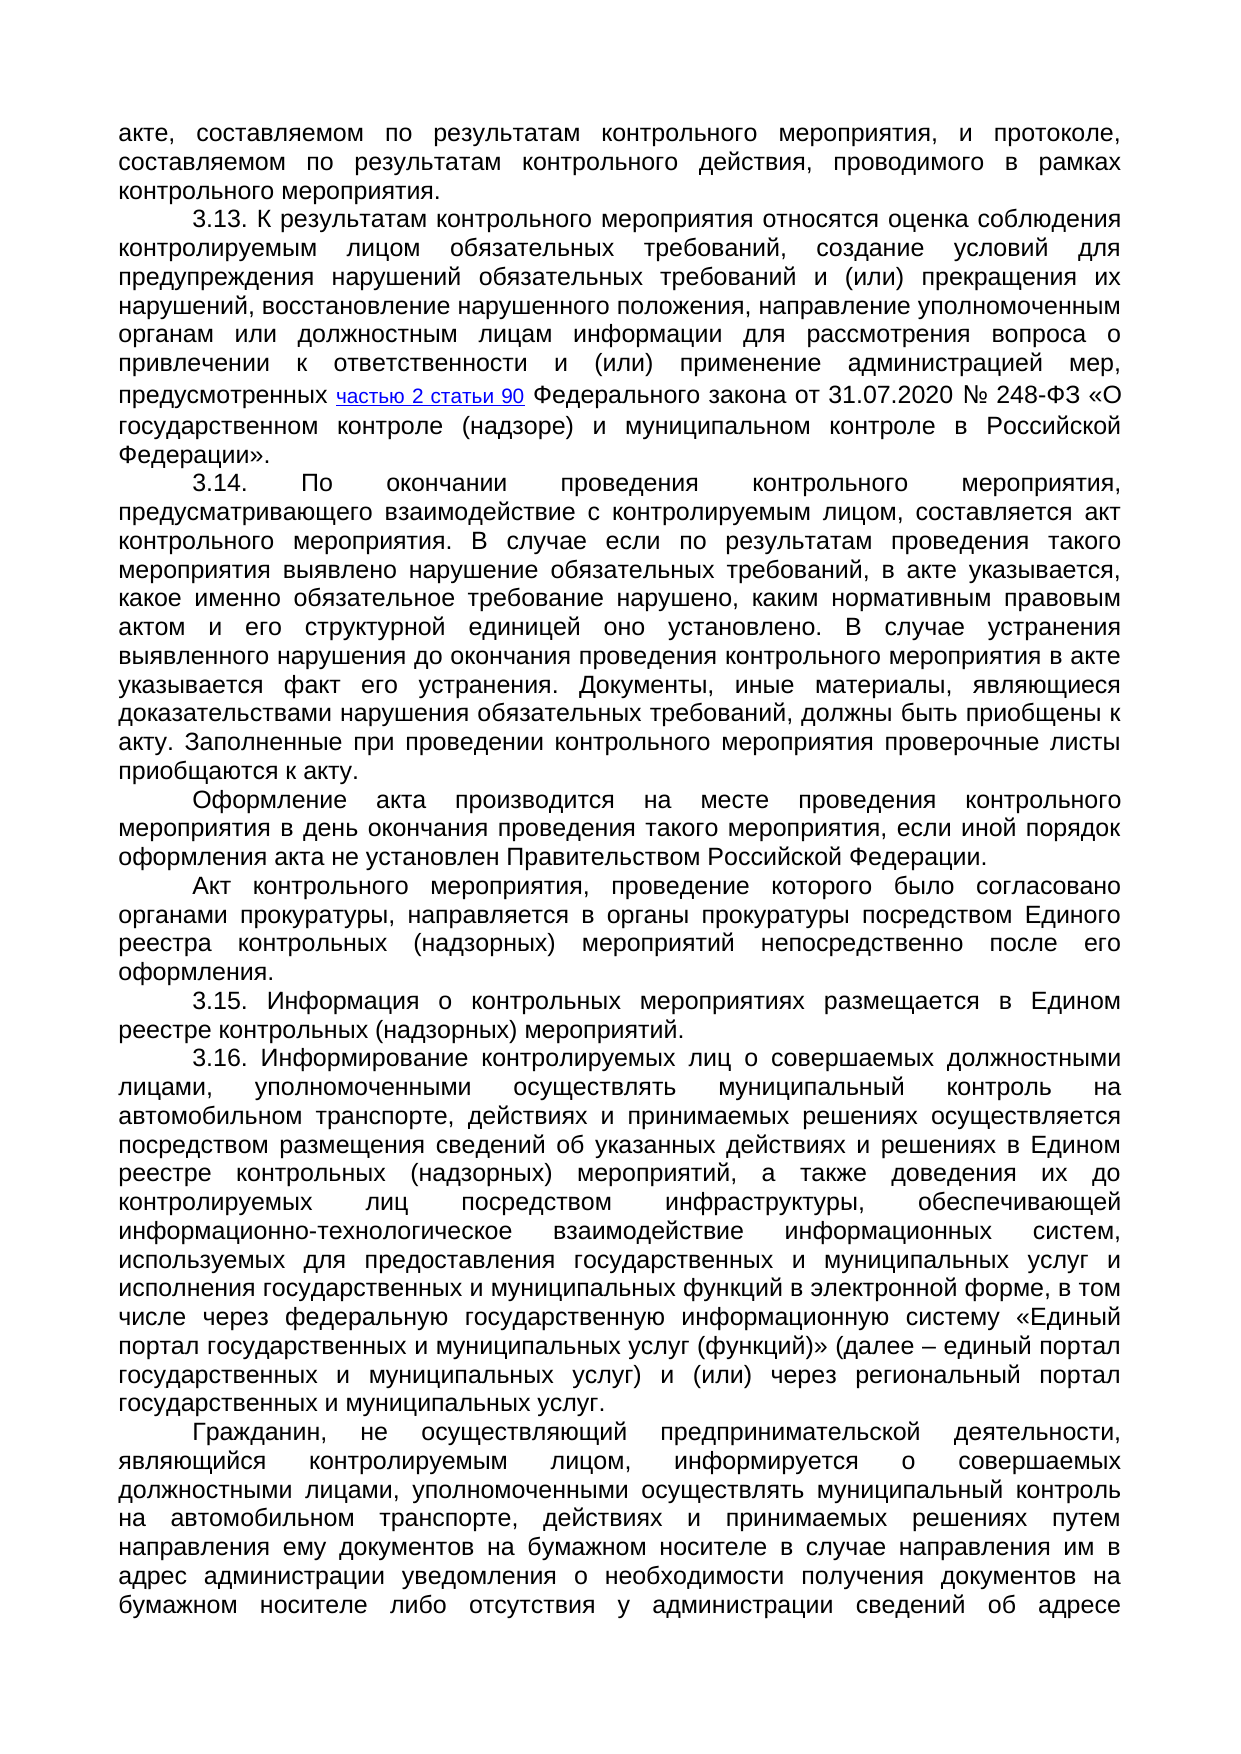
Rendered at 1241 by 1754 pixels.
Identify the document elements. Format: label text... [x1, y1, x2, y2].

text 3.14. По окончании проведения контрольного мероприятия, предусматривающего взаимодействие с контролируемым лицом, составляется акт контрольного мероприятия. В случае если по результатам проведения такого мероприятия выявлено нарушение обязательных требований, в акте указывается, какое именно обязательное требование нарушено, каким нормативным правовым актом и его структурной единицей оно установлено. В случае устранения выявленного нарушения до окончания проведения контрольного мероприятия в акте указывается факт его устранения. Документы, иные материалы, являющиеся доказательствами нарушения обязательных требований, должны быть приобщены к акту. Заполненные при проведении контрольного мероприятия проверочные листы приобщаются к акту. [118, 468, 1122, 785]
text 3.13. К результатам контрольного мероприятия относятся оценка соблюдения контролируемым лицом обязательных требований, создание условий для предупреждения нарушений обязательных требований и (или) прекращения их нарушений, восстановление нарушенного положения, направление уполномоченным органам или должностным лицам информации для рассмотрения вопроса о привлечении к ответственности и (или) применение администрацией мер, предусмотренных частью 2 статьи 90 Федерального закона от 31.07.2020 № 248-ФЗ «О государственном контроле (надзоре) и муниципальном контроле в Российской Федерации». [118, 204, 1122, 468]
text акте, составляемом по результатам контрольного мероприятия, и протоколе, составляемом по результатам контрольного действия, проводимого в рамках контрольного мероприятия. [118, 118, 1122, 204]
text Оформление акта производится на месте проведения контрольного мероприятия в день окончания проведения такого мероприятия, если иной порядок оформления акта не установлен Правительством Российской Федерации. [118, 785, 1122, 871]
text Гражданин, не осуществляющий предпринимательской деятельности, являющийся контролируемым лицом, информируется о совершаемых должностными лицами, уполномоченными осуществлять муниципальный контроль на автомобильном транспорте, действиях и принимаемых решениях путем направления ему документов на бумажном носителе в случае направления им в адрес администрации уведомления о необходимости получения документов на бумажном носителе либо отсутствия у администрации сведений об адресе [118, 1417, 1122, 1618]
text 3.16. Информирование контролируемых лиц о совершаемых должностными лицами, уполномоченными осуществлять муниципальный контроль на автомобильном транспорте, действиях и принимаемых решениях осуществляется посредством размещения сведений об указанных действиях и решениях в Едином реестре контрольных (надзорных) мероприятий, а также доведения их до контролируемых лиц посредством инфраструктуры, обеспечивающей информационно-технологическое взаимодействие информационных систем, используемых для предоставления государственных и муниципальных услуг и исполнения государственных и муниципальных функций в электронной форме, в том числе через федеральную государственную информационную систему «Единый портал государственных и муниципальных услуг (функций)» (далее – единый портал государственных и муниципальных услуг) и (или) через региональный портал государственных и муниципальных услуг. [118, 1043, 1122, 1417]
text 3.15. Информация о контрольных мероприятиях размещается в Едином реестре контрольных (надзорных) мероприятий. [118, 986, 1122, 1043]
text Акт контрольного мероприятия, проведение которого было согласовано органами прокуратуры, направляется в органы прокуратуры посредством Единого реестра контрольных (надзорных) мероприятий непосредственно после его оформления. [118, 871, 1122, 986]
